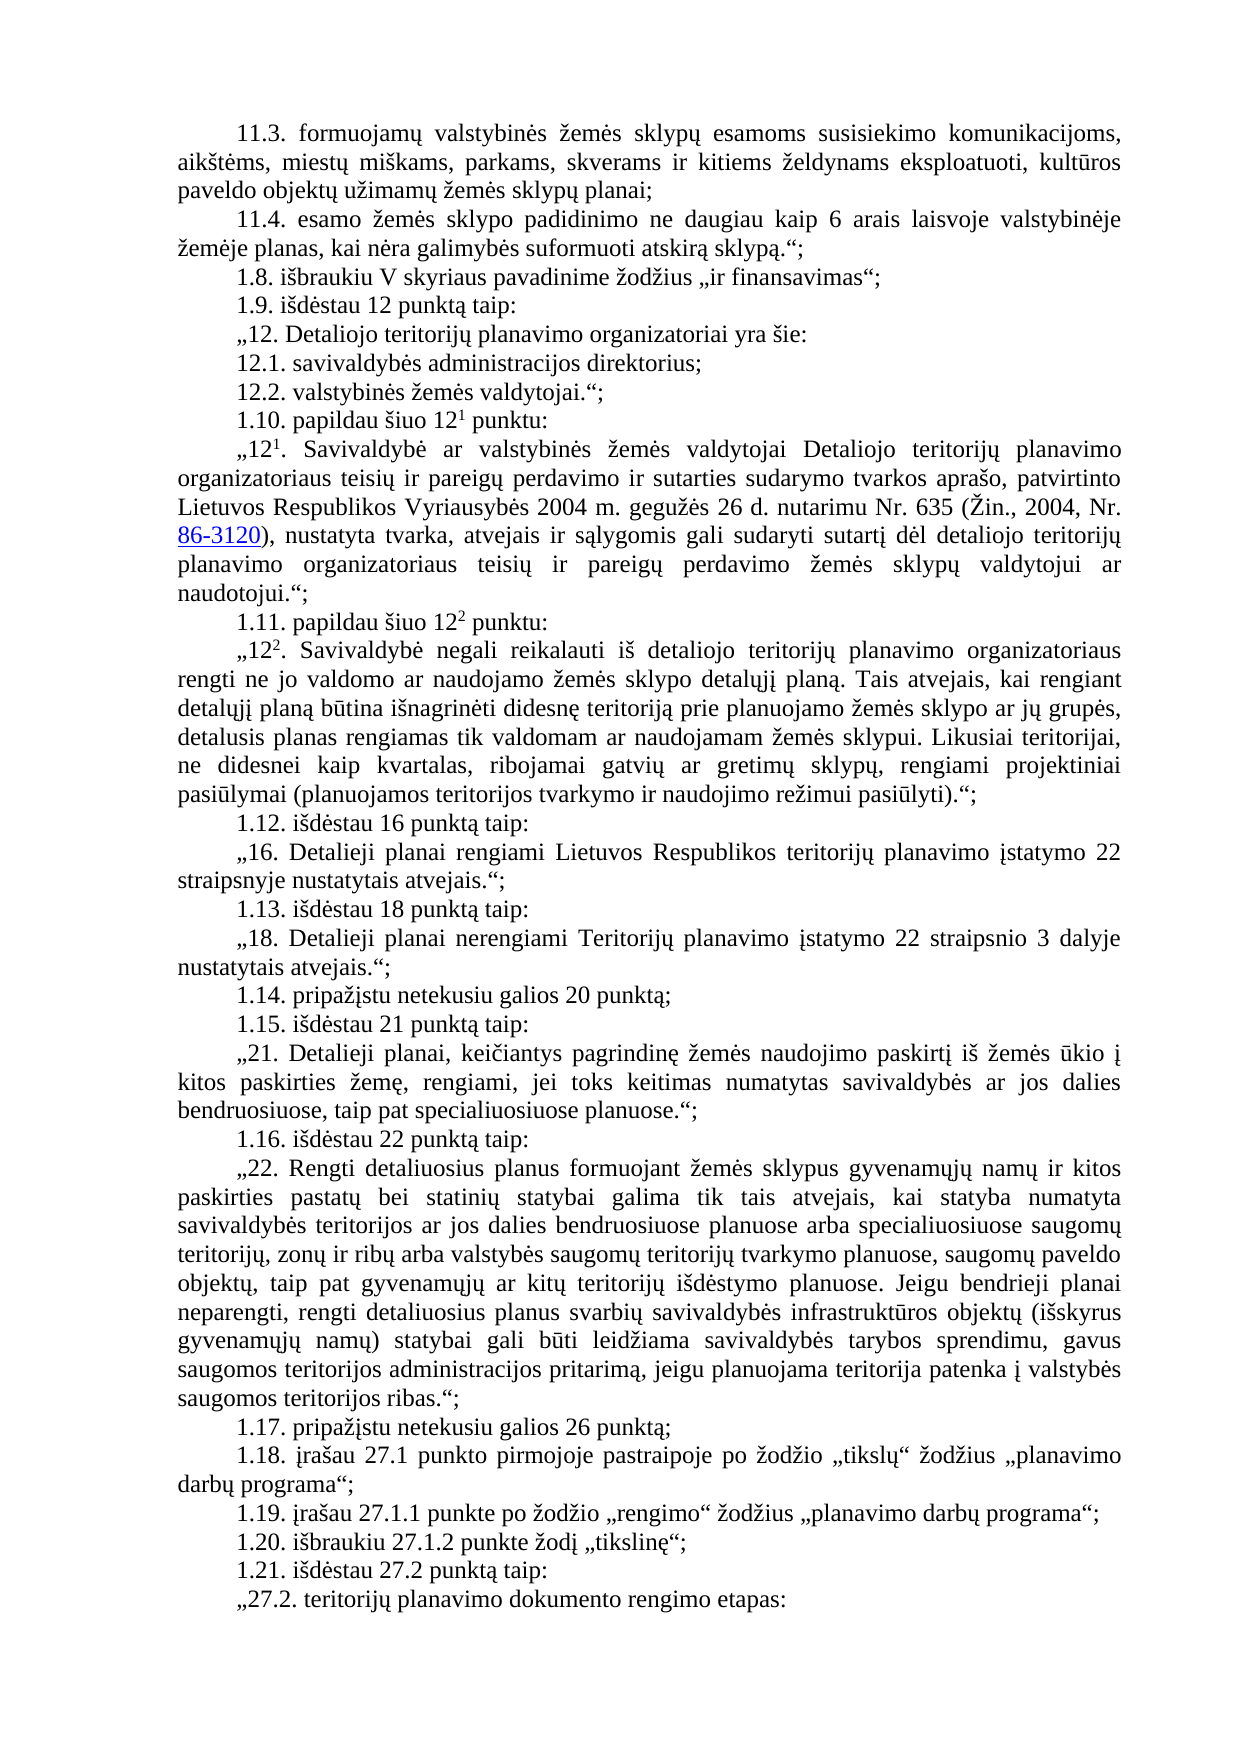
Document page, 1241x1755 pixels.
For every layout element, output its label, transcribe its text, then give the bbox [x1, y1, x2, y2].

text 1.17. pripažįstu netekusiu galios 26 punktą; [177, 1412, 1122, 1441]
text „27.2. teritorijų planavimo dokumento rengimo etapas: [177, 1584, 1122, 1613]
text „18. Detalieji planai nerengiami Teritorijų planavimo įstatymo 22 straipsnio 3 dalyje nustatytais atvejais.“; [177, 923, 1122, 981]
text „122. Savivaldybė negali reikalauti iš detaliojo teritorijų planavimo organizatoriaus rengti ne jo valdomo ar naudojamo žemės sklypo detalųjį planą. Tais atvejais, kai rengiant detalųjį planą būtina išnagrinėti didesnę teritoriją prie planuojamo žemės sklypo ar jų grupės, detalusis planas rengiamas tik valdomam ar naudojamam žemės sklypui. Likusiai teritorijai, ne didesnei kaip kvartalas, ribojamai gatvių ar gretimų sklypų, rengiami projektiniai pasiūlymai (planuojamos teritorijos tvarkymo ir naudojimo režimui pasiūlyti).“; [177, 636, 1122, 808]
text „121. Savivaldybė ar valstybinės žemės valdytojai Detaliojo teritorijų planavimo organizatoriaus teisių ir pareigų perdavimo ir sutarties sudarymo tvarkos aprašo, patvirtinto Lietuvos Respublikos Vyriausybės 2004 m. gegužės 26 d. nutarimu Nr. 635 (Žin., 2004, Nr. 86-3120), nustatyta tvarka, atvejais ir sąlygomis gali sudaryti sutartį dėl detaliojo teritorijų planavimo organizatoriaus teisių ir pareigų perdavimo žemės sklypų valdytojui ar naudotojui.“; [177, 434, 1122, 607]
text 1.13. išdėstau 18 punktą taip: [177, 894, 1122, 923]
text 1.19. įrašau 27.1.1 punkte po žodžio „rengimo“ žodžius „planavimo darbų programa“; [177, 1498, 1122, 1527]
text 1.15. išdėstau 21 punktą taip: [177, 1009, 1122, 1038]
text 12.2. valstybinės žemės valdytojai.“; [177, 377, 1122, 406]
text 1.20. išbraukiu 27.1.2 punkte žodį „tikslinę“; [177, 1527, 1122, 1556]
text 1.10. papildau šiuo 121 punktu: [177, 406, 1122, 434]
text 1.16. išdėstau 22 punktą taip: [177, 1124, 1122, 1153]
text „16. Detalieji planai rengiami Lietuvos Respublikos teritorijų planavimo įstatymo 22 straipsnyje nustatytais atvejais.“; [177, 837, 1122, 894]
text 1.11. papildau šiuo 122 punktu: [177, 607, 1122, 636]
text 1.14. pripažįstu netekusiu galios 20 punktą; [177, 981, 1122, 1009]
text 12.1. savivaldybės administracijos direktorius; [177, 348, 1122, 377]
text „12. Detaliojo teritorijų planavimo organizatoriai yra šie: [177, 319, 1122, 348]
text 11.3. formuojamų valstybinės žemės sklypų esamoms susisiekimo komunikacijoms, aikštėms, miestų miškams, parkams, skverams ir kitiems želdynams eksploatuoti, kultūros paveldo objektų užimamų žemės sklypų planai; [177, 118, 1122, 204]
text 11.4. esamo žemės sklypo padidinimo ne daugiau kaip 6 arais laisvoje valstybinėje žemėje planas, kai nėra galimybės suformuoti atskirą sklypą.“; [177, 204, 1122, 262]
text 1.12. išdėstau 16 punktą taip: [177, 808, 1122, 837]
text „22. Rengti detaliuosius planus formuojant žemės sklypus gyvenamųjų namų ir kitos paskirties pastatų bei statinių statybai galima tik tais atvejais, kai statyba numatyta savivaldybės teritorijos ar jos dalies bendruosiuose planuose arba specialiuosiuose saugomų teritorijų, zonų ir ribų arba valstybės saugomų teritorijų tvarkymo planuose, saugomų paveldo objektų, taip pat gyvenamųjų ar kitų teritorijų išdėstymo planuose. Jeigu bendrieji planai neparengti, rengti detaliuosius planus svarbių savivaldybės infrastruktūros objektų (išskyrus gyvenamųjų namų) statybai gali būti leidžiama savivaldybės tarybos sprendimu, gavus saugomos teritorijos administracijos pritarimą, jeigu planuojama teritorija patenka į valstybės saugomos teritorijos ribas.“; [177, 1153, 1122, 1412]
text 1.9. išdėstau 12 punktą taip: [177, 291, 1122, 319]
text 1.18. įrašau 27.1 punkto pirmojoje pastraipoje po žodžio „tikslų“ žodžius „planavimo darbų programa“; [177, 1441, 1122, 1498]
text „21. Detalieji planai, keičiantys pagrindinę žemės naudojimo paskirtį iš žemės ūkio į kitos paskirties žemę, rengiami, jei toks keitimas numatytas savivaldybės ar jos dalies bendruosiuose, taip pat specialiuosiuose planuose.“; [177, 1038, 1122, 1124]
text 1.8. išbraukiu V skyriaus pavadinime žodžius „ir finansavimas“; [177, 262, 1122, 291]
text 1.21. išdėstau 27.2 punktą taip: [177, 1556, 1122, 1584]
